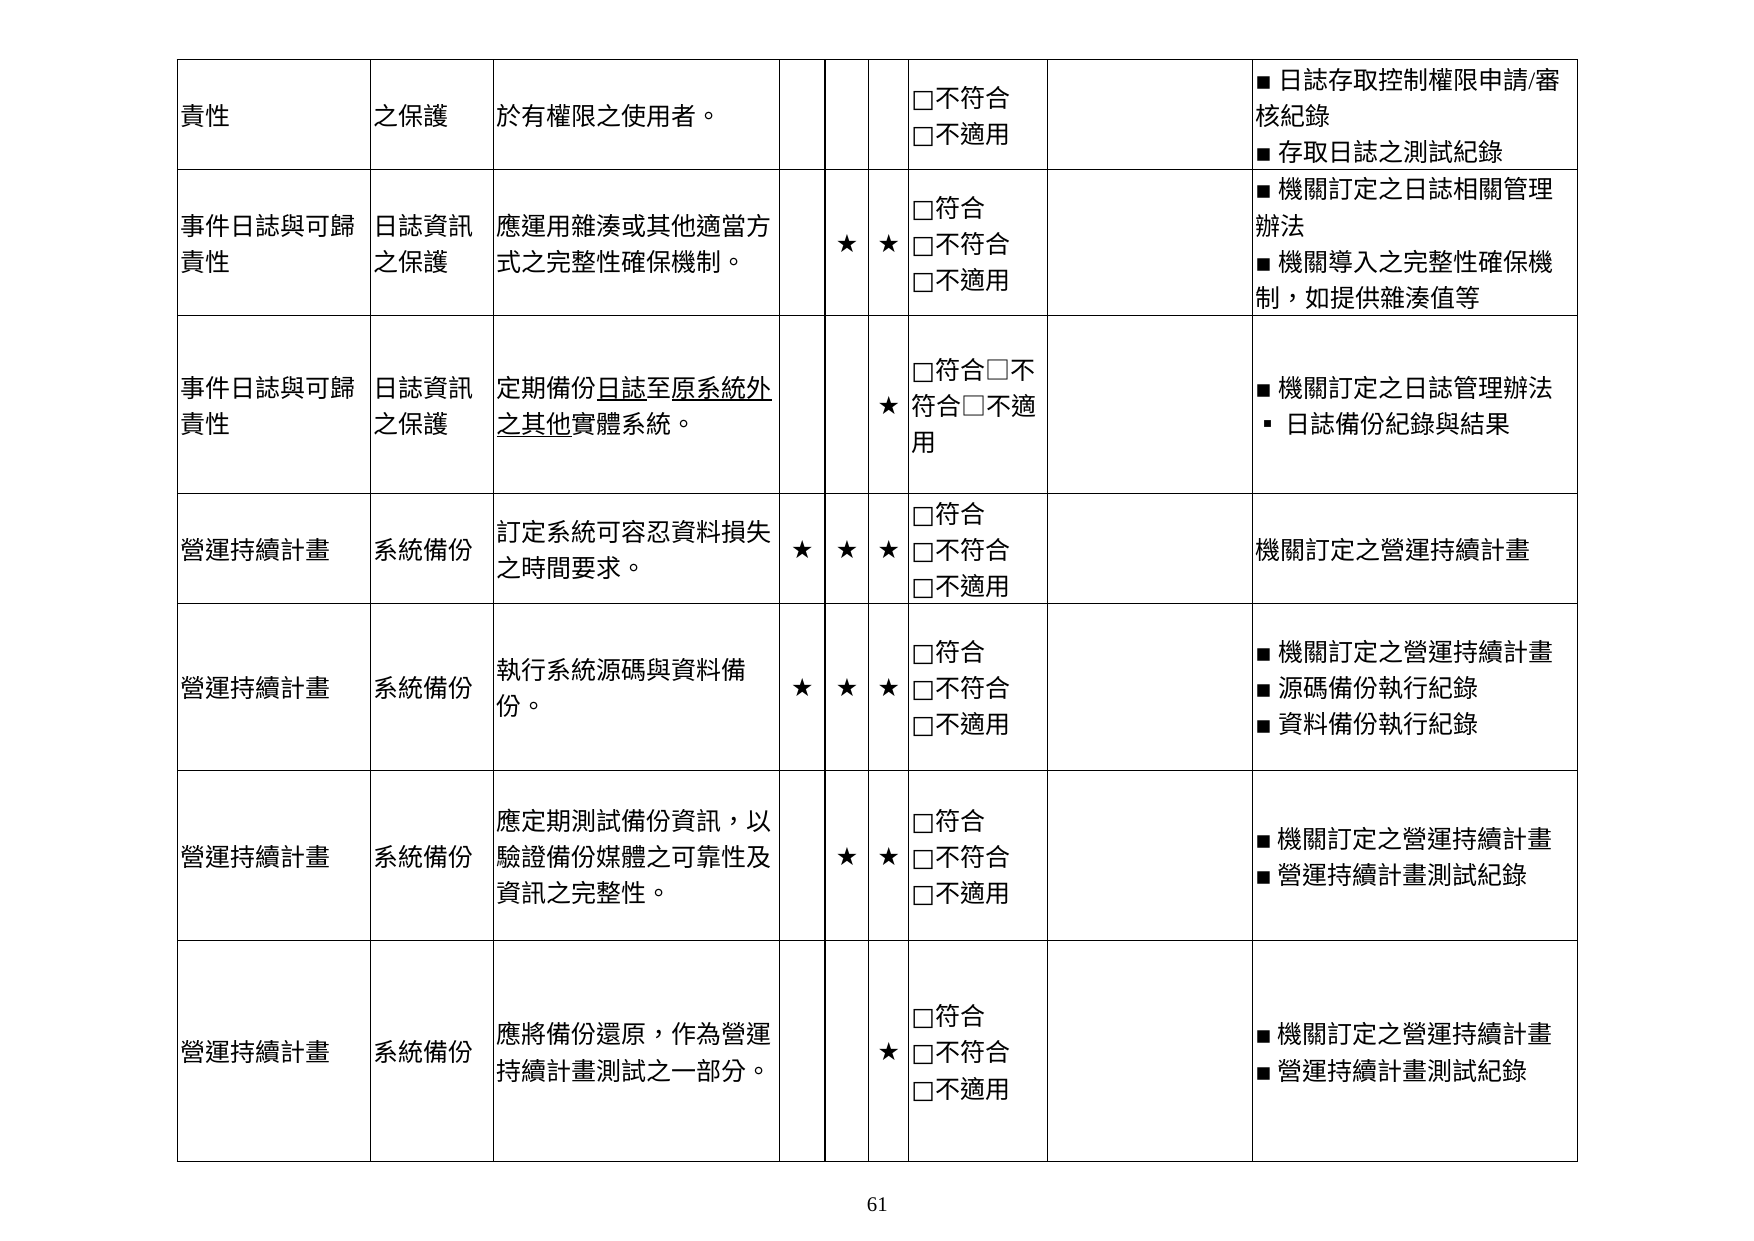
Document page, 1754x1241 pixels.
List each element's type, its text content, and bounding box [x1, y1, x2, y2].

table_cell □符合 □不符合 □不適用 [909, 941, 1047, 1161]
table_cell 於有權限之使用者。 [494, 60, 779, 169]
table_cell □符合 □不符合 □不適用 [909, 170, 1047, 315]
table_cell 營運持續計畫 [178, 771, 370, 940]
table_cell ★ [826, 170, 868, 315]
table_cell [826, 316, 868, 493]
table_cell [1048, 60, 1252, 169]
table_cell 機關訂定之營運持續計畫 [1253, 494, 1577, 603]
table_cell 應運用雜湊或其他適當方式之完整性確保機制。 [494, 170, 779, 315]
table_cell ★ [869, 771, 908, 940]
table_cell ▪ 機關訂定之營運持續計畫 ▪ 營運持續計畫測試紀錄 [1253, 771, 1577, 940]
table_cell 營運持續計畫 [178, 941, 370, 1161]
table_cell 執行系統源碼與資料備份。 [494, 604, 779, 770]
table_cell 定期備份日誌至原系統外之其他實體系統。 [494, 316, 779, 493]
table_cell 日誌資訊之保護 [371, 170, 493, 315]
table_cell [1048, 941, 1252, 1161]
table_cell 系統備份 [371, 771, 493, 940]
table_cell 事件日誌與可歸責性 [178, 170, 370, 315]
table_cell 事件日誌與可歸責性 [178, 316, 370, 493]
table_cell ▪ 機關訂定之日誌相關管理辦法 ▪ 機關導入之完整性確保機制，如提供雜湊值等 [1253, 170, 1577, 315]
table_cell ★ [780, 604, 824, 770]
table_cell ★ [869, 941, 908, 1161]
table_cell ★ [869, 604, 908, 770]
table_cell [1048, 316, 1252, 493]
table_cell [1048, 604, 1252, 770]
table_cell 營運持續計畫 [178, 604, 370, 770]
table_cell 應定期測試備份資訊，以驗證備份媒體之可靠性及資訊之完整性。 [494, 771, 779, 940]
table_cell □符合 □不符合 □不適用 [909, 604, 1047, 770]
table_cell ★ [780, 494, 824, 603]
table_cell [1048, 170, 1252, 315]
table_cell 責性 [178, 60, 370, 169]
table_cell 系統備份 [371, 941, 493, 1161]
table_cell [780, 941, 824, 1161]
table_cell □不符合 □不適用 [909, 60, 1047, 169]
table_cell ▪ 機關訂定之日誌管理辦法▪ 日誌備份紀錄與結果 [1253, 316, 1577, 493]
table_cell □符合□不符合□不適用 [909, 316, 1047, 493]
table_cell 之保護 [371, 60, 493, 169]
table_cell ★ [826, 604, 868, 770]
table_cell 系統備份 [371, 494, 493, 603]
table_cell ★ [826, 771, 868, 940]
table_cell ★ [826, 494, 868, 603]
table_cell [780, 170, 824, 315]
table_cell □符合 □不符合 □不適用 [909, 494, 1047, 603]
table_cell 日誌資訊之保護 [371, 316, 493, 493]
table_cell 營運持續計畫 [178, 494, 370, 603]
table_cell ★ [869, 170, 908, 315]
table_cell [826, 941, 868, 1161]
table_cell [1048, 771, 1252, 940]
table_cell [780, 60, 824, 169]
table_cell ★ [869, 494, 908, 603]
table_cell [869, 60, 908, 169]
table_cell [826, 60, 868, 169]
table_cell ▪ 機關訂定之營運持續計畫 ▪ 源碼備份執行紀錄 ▪ 資料備份執行紀錄 [1253, 604, 1577, 770]
table_cell ★ [869, 316, 908, 493]
table_cell □符合 □不符合 □不適用 [909, 771, 1047, 940]
table_cell 系統備份 [371, 604, 493, 770]
table_cell [780, 316, 824, 493]
table_cell [1048, 494, 1252, 603]
table_cell ▪ 機關訂定之營運持續計畫 ▪ 營運持續計畫測試紀錄 [1253, 941, 1577, 1161]
table_cell ▪ 日誌存取控制權限申請/審核紀錄 ▪ 存取日誌之測試紀錄 [1253, 60, 1577, 169]
table_cell 應將備份還原，作為營運持續計畫測試之一部分。 [494, 941, 779, 1161]
table_cell 訂定系統可容忍資料損失之時間要求。 [494, 494, 779, 603]
table_cell [780, 771, 824, 940]
